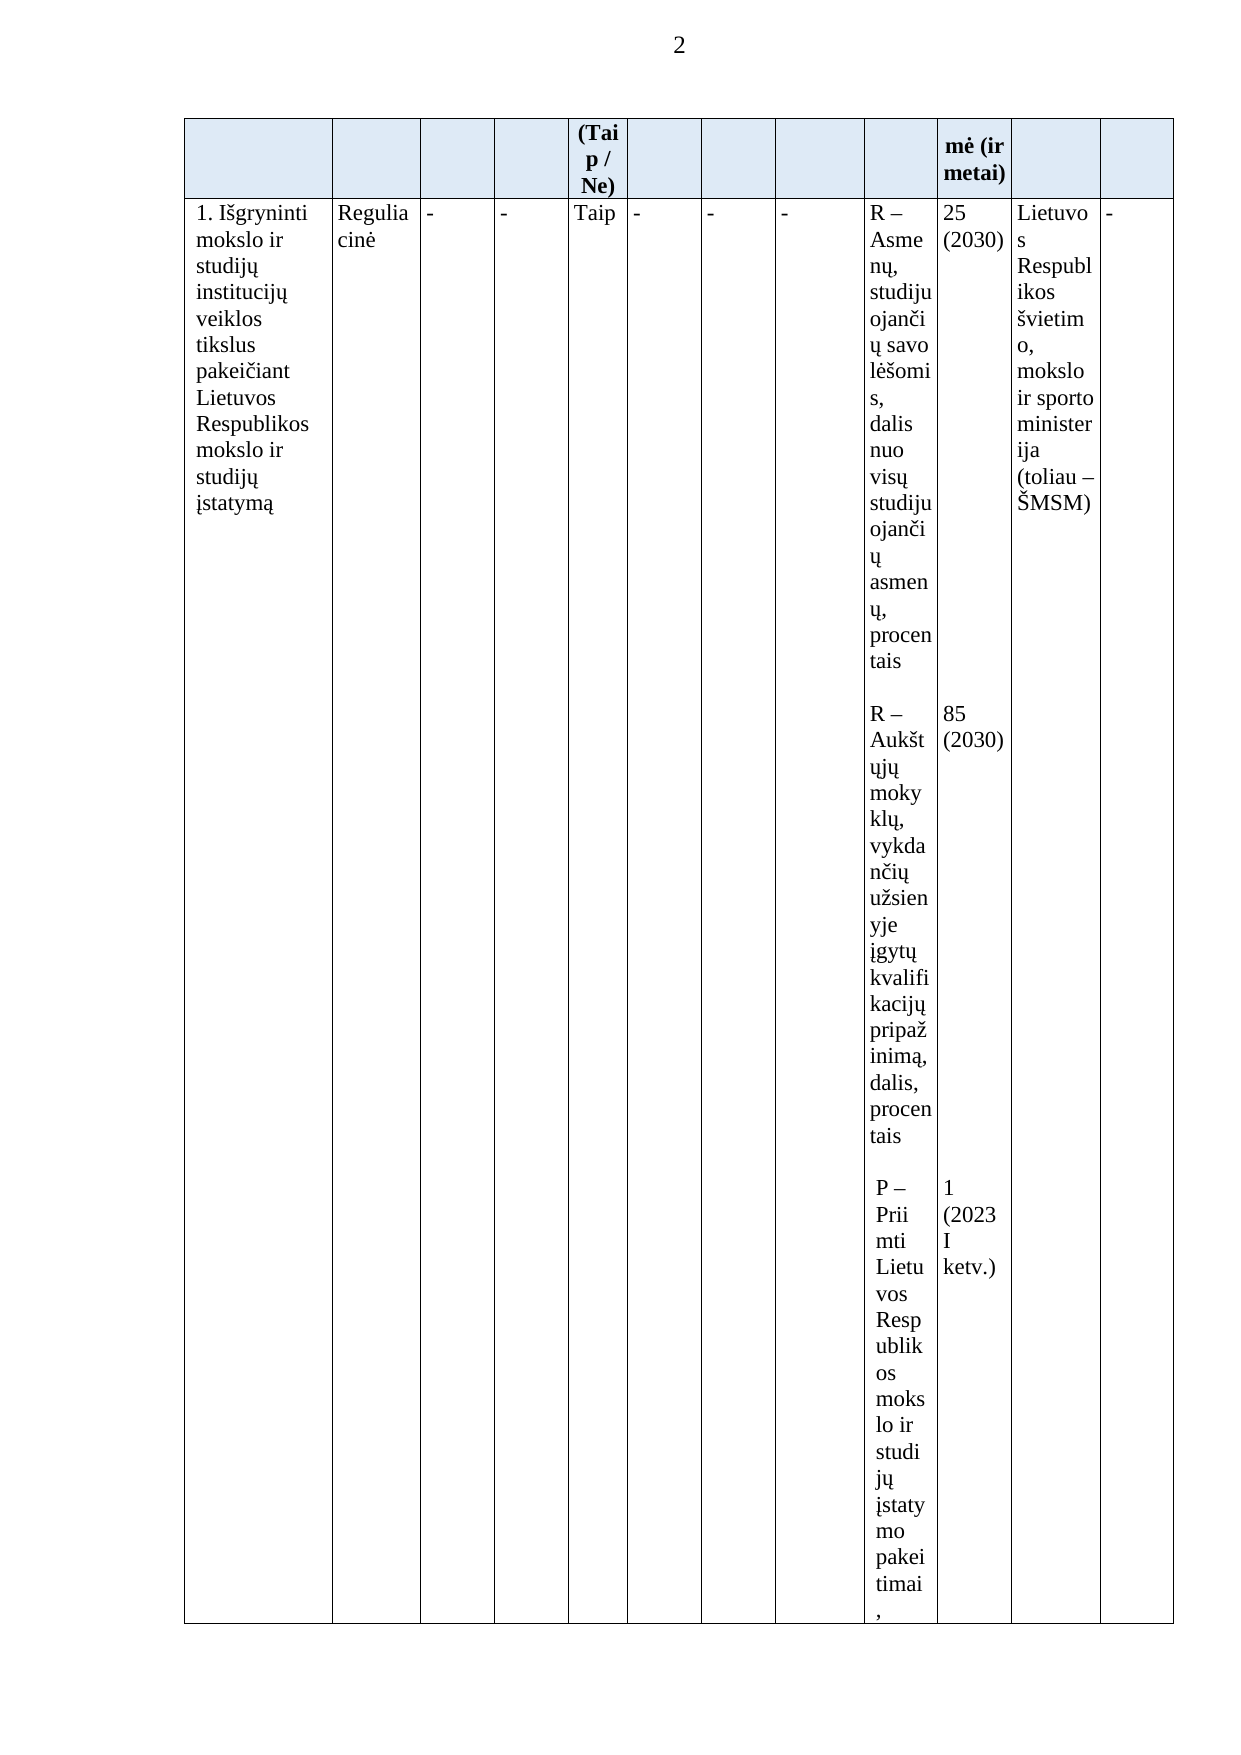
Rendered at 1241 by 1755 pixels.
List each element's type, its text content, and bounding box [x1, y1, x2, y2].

table_header [333, 119, 420, 198]
table_cell - [495, 199, 568, 1622]
table_header [628, 119, 701, 198]
table_header [702, 119, 775, 198]
table_header [495, 119, 568, 198]
table_header [1012, 119, 1100, 198]
table_cell - [776, 199, 864, 1622]
table_cell R – Asmenų, studijuojančių savo lėšomis, dalis nuo visų studijuojančių asmenų, procentais R – Aukštųjų mokyklų, vykdančių užsienyje įgytų kvalifikacijų pripažinimą, dalis, procentais P – Priimti Lietuvos Respublikos mokslo ir studijų įstatymo pakeitimai, [865, 199, 937, 1622]
table_cell Lietuvos Respublikos švietimo, mokslo ir sporto ministerija (toliau – ŠMSM) [1012, 199, 1100, 1622]
table_header mė (ir metai) [938, 119, 1011, 198]
table_cell - [628, 199, 701, 1622]
table_header [185, 119, 332, 198]
table_cell - [702, 199, 775, 1622]
table_cell - [1101, 199, 1173, 1622]
table_cell Taip [569, 199, 627, 1622]
table_cell 25 (2030) 85 (2030) 1 (2023 I ketv.) [938, 199, 1011, 1622]
table_header [421, 119, 494, 198]
table_cell 1. Išgryninti mokslo ir studijų institucijų veiklos tikslus pakeičiant Lietuvos Respublikos mokslo ir studijų įstatymą [185, 199, 332, 1622]
table_cell Regulia cinė [333, 199, 420, 1622]
table_header (Taip / Ne) [569, 119, 627, 198]
table_cell - [421, 199, 494, 1622]
table_header [776, 119, 864, 198]
table_header [1101, 119, 1173, 198]
table_header [865, 119, 937, 198]
